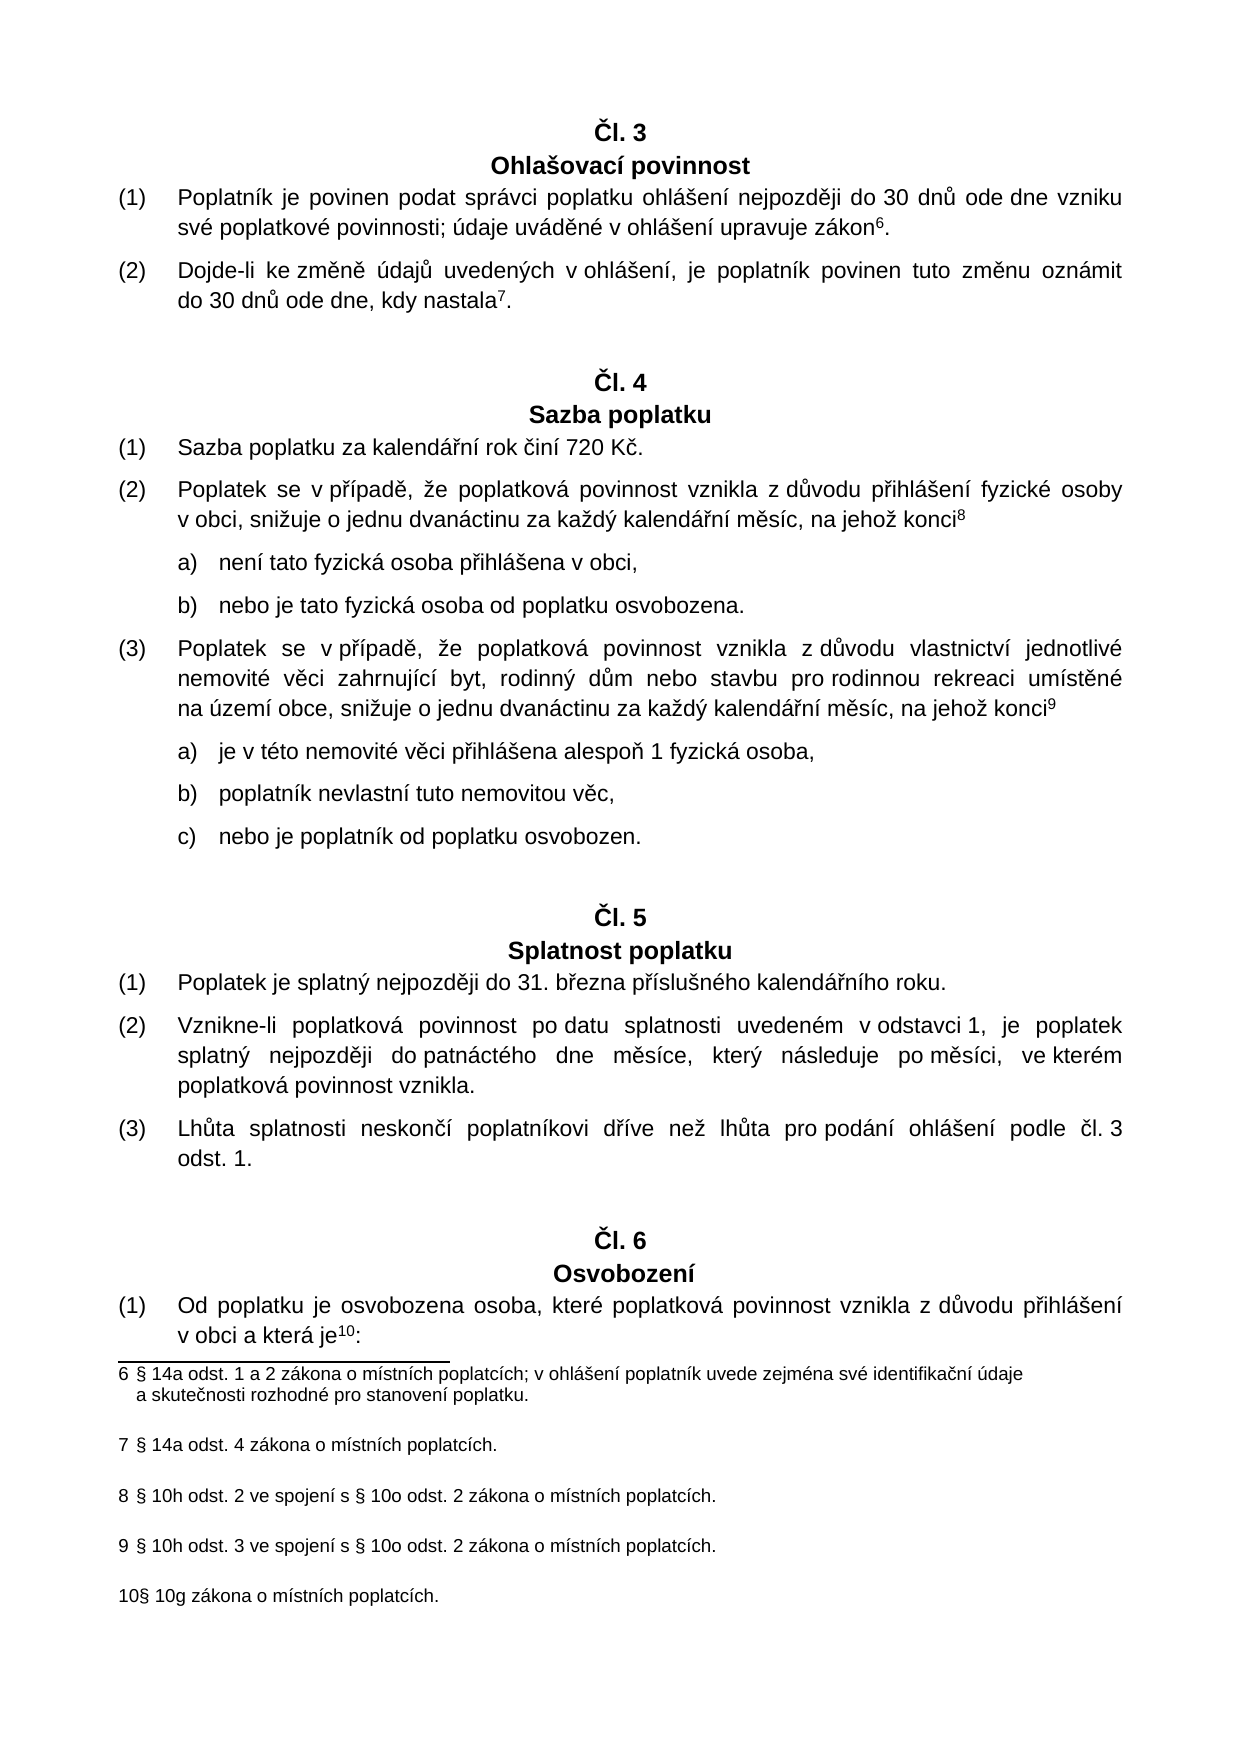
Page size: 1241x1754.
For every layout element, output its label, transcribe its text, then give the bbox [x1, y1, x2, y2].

list není tato fyzická osoba přihlášena v obci, [177, 549, 1122, 576]
list § 14a odst. 1 a 2 zákona o místních poplatcích; v ohlášení poplatník uvede zejména své identifikační údaje a skutečnosti rozhodné pro stanovení poplatku. [118, 1362, 1122, 1405]
list § 10h odst. 3 ve spojení s § 10o odst. 2 zákona o místních poplatcích. [118, 1535, 1122, 1556]
list Dojde-li ke změně údajů uvedených v ohlášení, je poplatník povinen tuto změnu oznámit do 30 dnů ode dne, kdy nastala. [118, 257, 1122, 314]
list nebo je poplatník od poplatku osvobozen. [177, 823, 1122, 849]
subtitle Čl. 6 Osvobození [118, 1226, 1122, 1287]
list poplatník nevlastní tuto nemovitou věc, [177, 780, 1122, 807]
list je v této nemovité věci přihlášena alespoň 1 fyzická osoba, [177, 738, 1122, 764]
subtitle Čl. 4 Sazba poplatku [118, 367, 1122, 429]
list § 10h odst. 2 ve spojení s § 10o odst. 2 zákona o místních poplatcích. [118, 1484, 1122, 1506]
list Sazba poplatku za kalendářní rok činí 720 Kč. [118, 433, 1122, 460]
list Poplatek se v případě, že poplatková povinnost vznikla z důvodu přihlášení fyzické osoby v obci, snižuje o jednu dvanáctinu za každý kalendářní měsíc, na jehož konci [118, 476, 1122, 533]
list Lhůta splatnosti neskončí poplatníkovi dříve než lhůta pro podání ohlášení podle čl. 3 odst. 1. [118, 1115, 1122, 1172]
list § 10g zákona o místních poplatcích. [118, 1585, 1122, 1607]
subtitle Čl. 5 Splatnost poplatku [118, 903, 1122, 965]
list Od poplatku je osvobozena osoba, které poplatková povinnost vznikla z důvodu přihlášení v obci a která je: [118, 1292, 1122, 1348]
list Vznikne-li poplatková povinnost po datu splatnosti uvedeném v odstavci 1, je poplatek splatný nejpozději do patnáctého dne měsíce, který následuje po měsíci, ve kterém poplatková povinnost vznikla. [118, 1012, 1122, 1099]
list nebo je tato fyzická osoba od poplatku osvobozena. [177, 592, 1122, 618]
list Poplatek se v případě, že poplatková povinnost vznikla z důvodu vlastnictví jednotlivé nemovité věci zahrnující byt, rodinný dům nebo stavbu pro rodinnou rekreaci umístěné na území obce, snižuje o jednu dvanáctinu za každý kalendářní měsíc, na jehož konci [118, 634, 1122, 721]
subtitle Čl. 3 Ohlašovací povinnost [118, 118, 1122, 180]
list Poplatek je splatný nejpozději do 31. března příslušného kalendářního roku. [118, 969, 1122, 996]
list Poplatník je povinen podat správci poplatku ohlášení nejpozději do 30 dnů ode dne vzniku své poplatkové povinnosti; údaje uváděné v ohlášení upravuje zákon. [118, 184, 1122, 241]
list § 14a odst. 4 zákona o místních poplatcích. [118, 1434, 1122, 1456]
